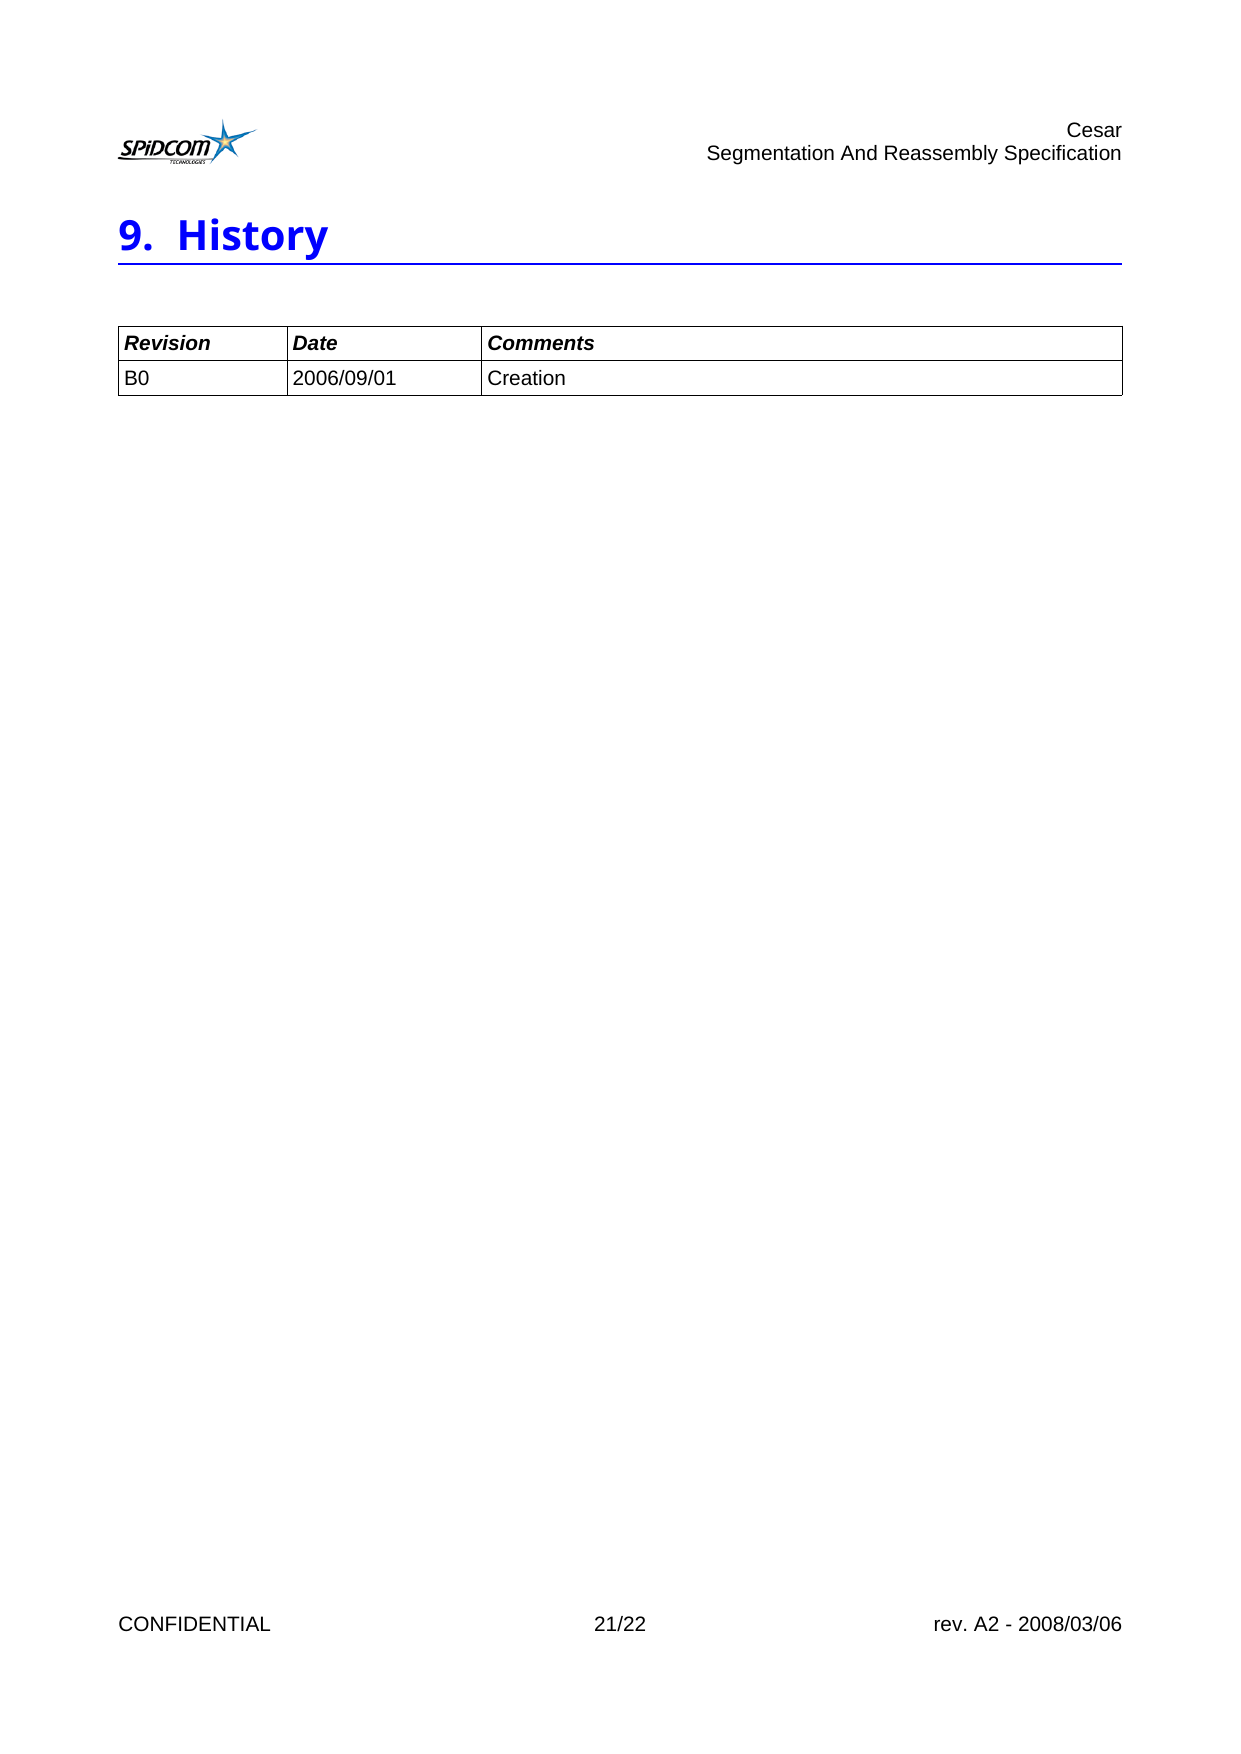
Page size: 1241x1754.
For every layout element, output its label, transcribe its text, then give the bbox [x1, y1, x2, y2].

subtitle History [118, 206, 1122, 263]
table_cell B0 [119, 361, 287, 395]
table_cell Creation [482, 361, 1122, 395]
picture [117, 118, 258, 165]
table_header Revision [119, 327, 287, 360]
table_header Date [288, 327, 481, 360]
table_cell 2006/09/01 [288, 361, 481, 395]
table_header Comments [482, 327, 1122, 360]
